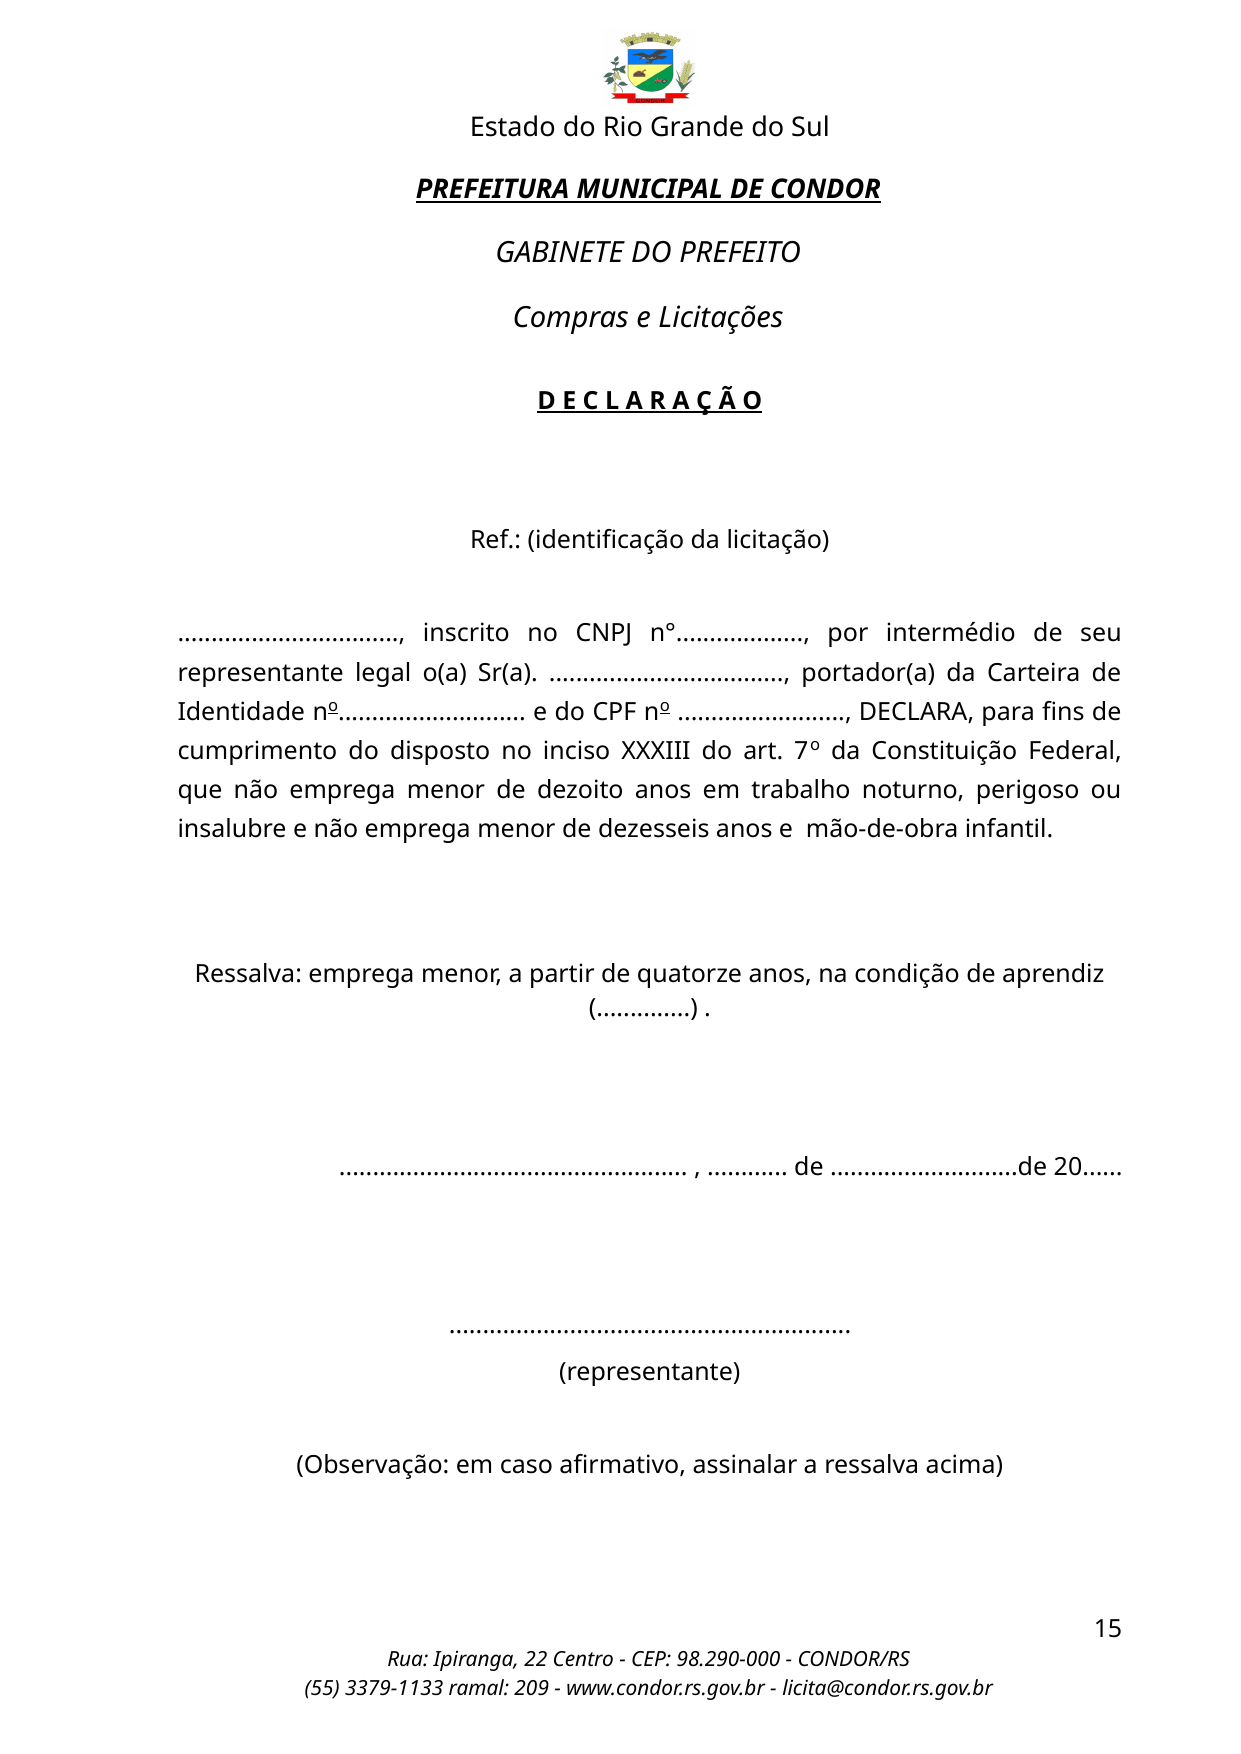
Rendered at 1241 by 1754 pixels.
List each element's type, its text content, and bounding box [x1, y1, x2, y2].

text ................................., inscrito no CNPJ n°..................., por intermédio de seu representante legal o(a) Sr(a). ..................................., portador(a) da Carteira de Identidade no............................ e do CPF no ........................., DECLARA, para fins de cumprimento do disposto no inciso XXXIII do art. 7o da Constituição Federal, que não emprega menor de dezoito anos em trabalho noturno, perigoso ou insalubre e não emprega menor de dezesseis anos e mão-de-obra infantil. [177, 615, 1122, 845]
text Ressalva: emprega menor, a partir de quatorze anos, na condição de aprendiz (..............) . [177, 956, 1122, 1024]
text ............................................................ [177, 1307, 1122, 1341]
text (Observação: em caso afirmativo, assinalar a ressalva acima) [177, 1446, 1122, 1480]
text D E C L A R A Ç Ã O [177, 382, 1122, 416]
text .................................................... , ............ de ............................de 20...... [177, 1148, 1122, 1182]
text (representante) [177, 1353, 1122, 1387]
text Ref.: (identificação da licitação) [177, 522, 1122, 556]
